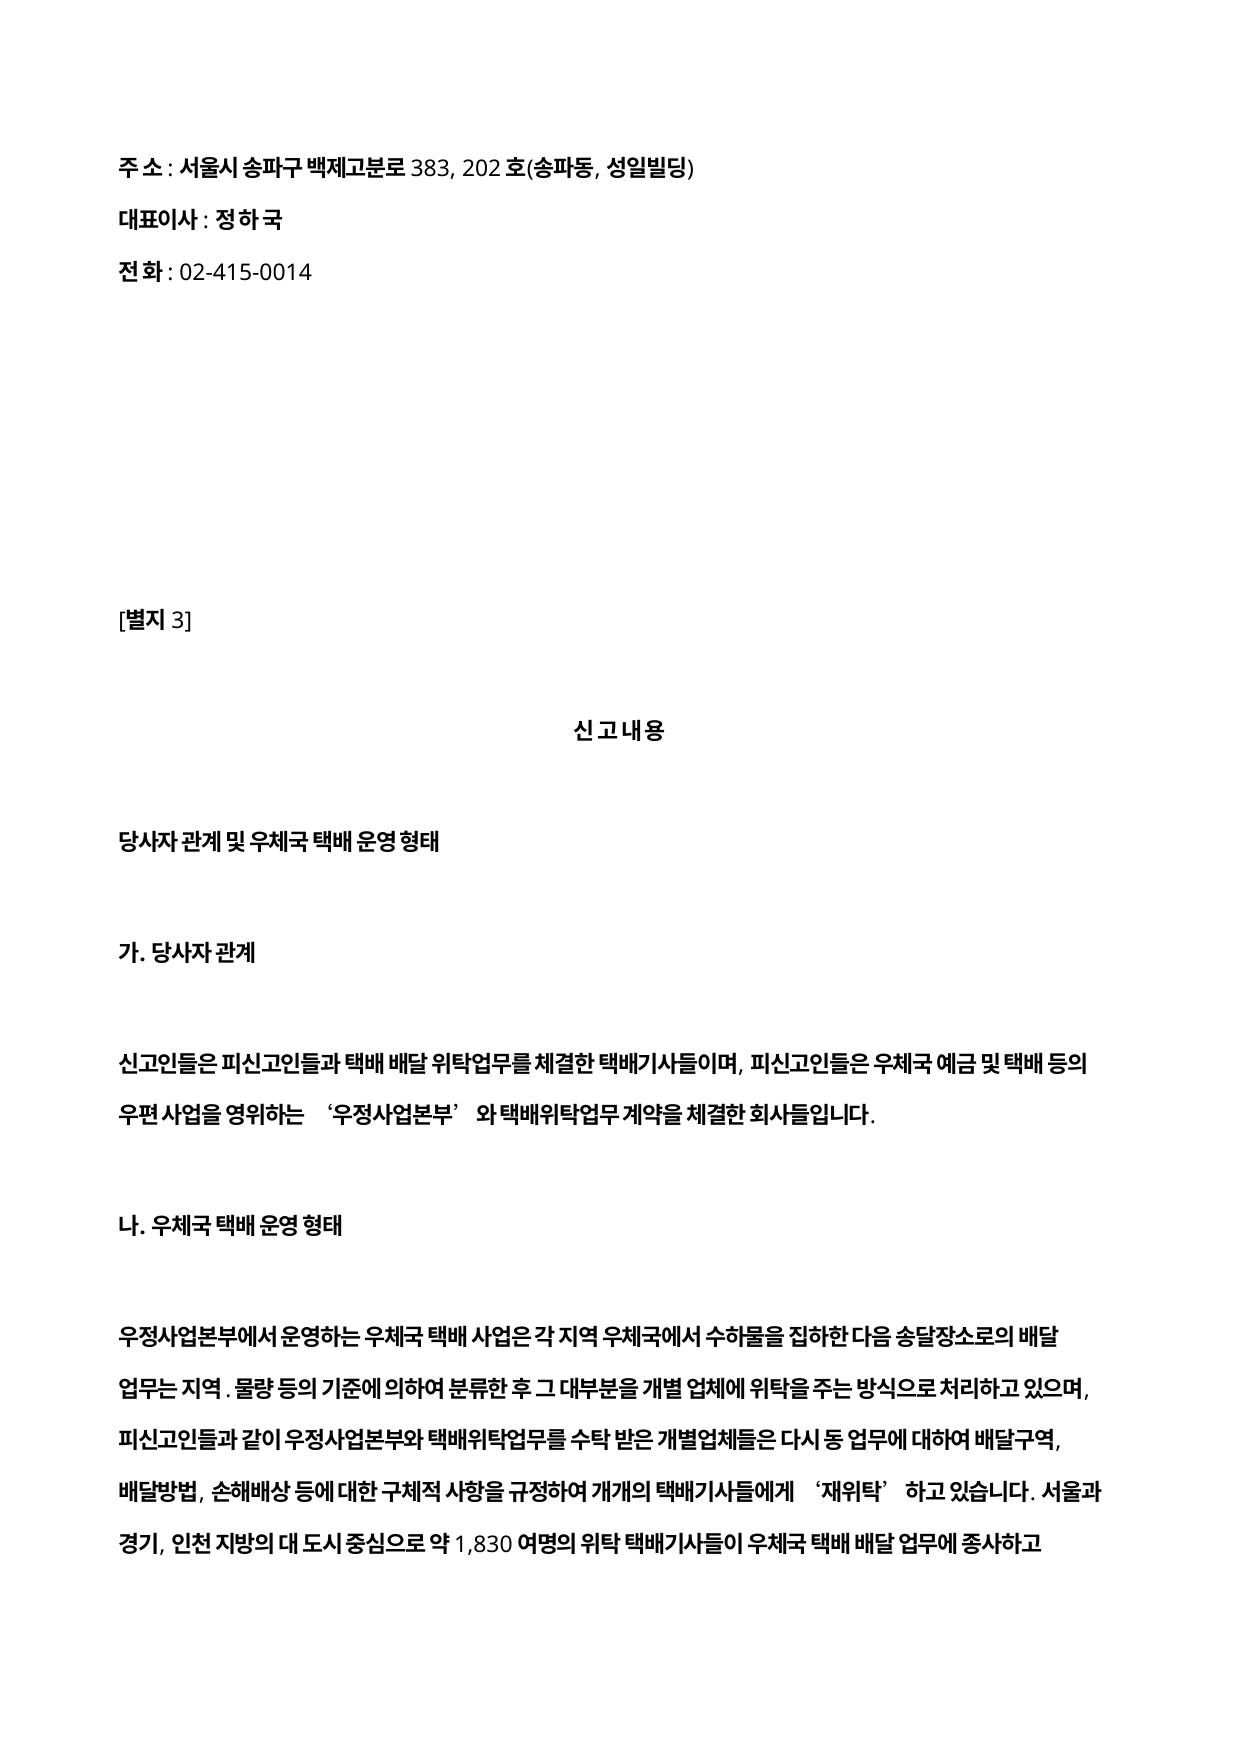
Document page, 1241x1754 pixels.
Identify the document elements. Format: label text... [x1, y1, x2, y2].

text 당사자 관계 및 우체국 택배 운영 형태 [118, 824, 1122, 857]
text 우정사업본부에서 운영하는 우체국 택배 사업은 각 지역 우체국에서 수하물을 집하한 다음 송달장소로의 배달 업무는 지역․물량 등의 기준에 의하여 분류한 후 그 대부분을 개별 업체에 위탁을 주는 방식으로 처리하고 있으며, 피신고인들과 같이 우정사업본부와 택배위탁업무를 수탁 받은 개별업체들은 다시 동 업무에 대하여 배달구역, 배달방법, 손해배상 등에 대한 구체적 사항을 규정하여 개개의 택배기사들에게 ‘재위탁’하고 있습니다. 서울과 경기, 인천 지방의 대 도시 중심으로 약 1,830여명의 위탁 택배기사들이 우체국 택배 배달 업무에 종사하고 [118, 1319, 1122, 1559]
text 신고인들은 피신고인들과 택배 배달 위탁업무를 체결한 택배기사들이며, 피신고인들은 우체국 예금 및 택배 등의 우편 사업을 영위하는 ‘우정사업본부’와 택배위탁업무 계약을 체결한 회사들입니다. [118, 1046, 1122, 1131]
text 전 화 : 02-415-0014 [118, 253, 1122, 287]
text 주 소 : 서울시 송파구 백제고분로 383, 202호(송파동, 성일빌딩) [118, 150, 1122, 183]
text 가. 당사자 관계 [118, 934, 1122, 968]
text 나. 우체국 택배 운영 형태 [118, 1208, 1122, 1242]
text 신 고 내 용 [118, 713, 1122, 746]
text 대표이사 : 정 하 국 [118, 202, 1122, 235]
text [별지3] [118, 602, 1122, 635]
